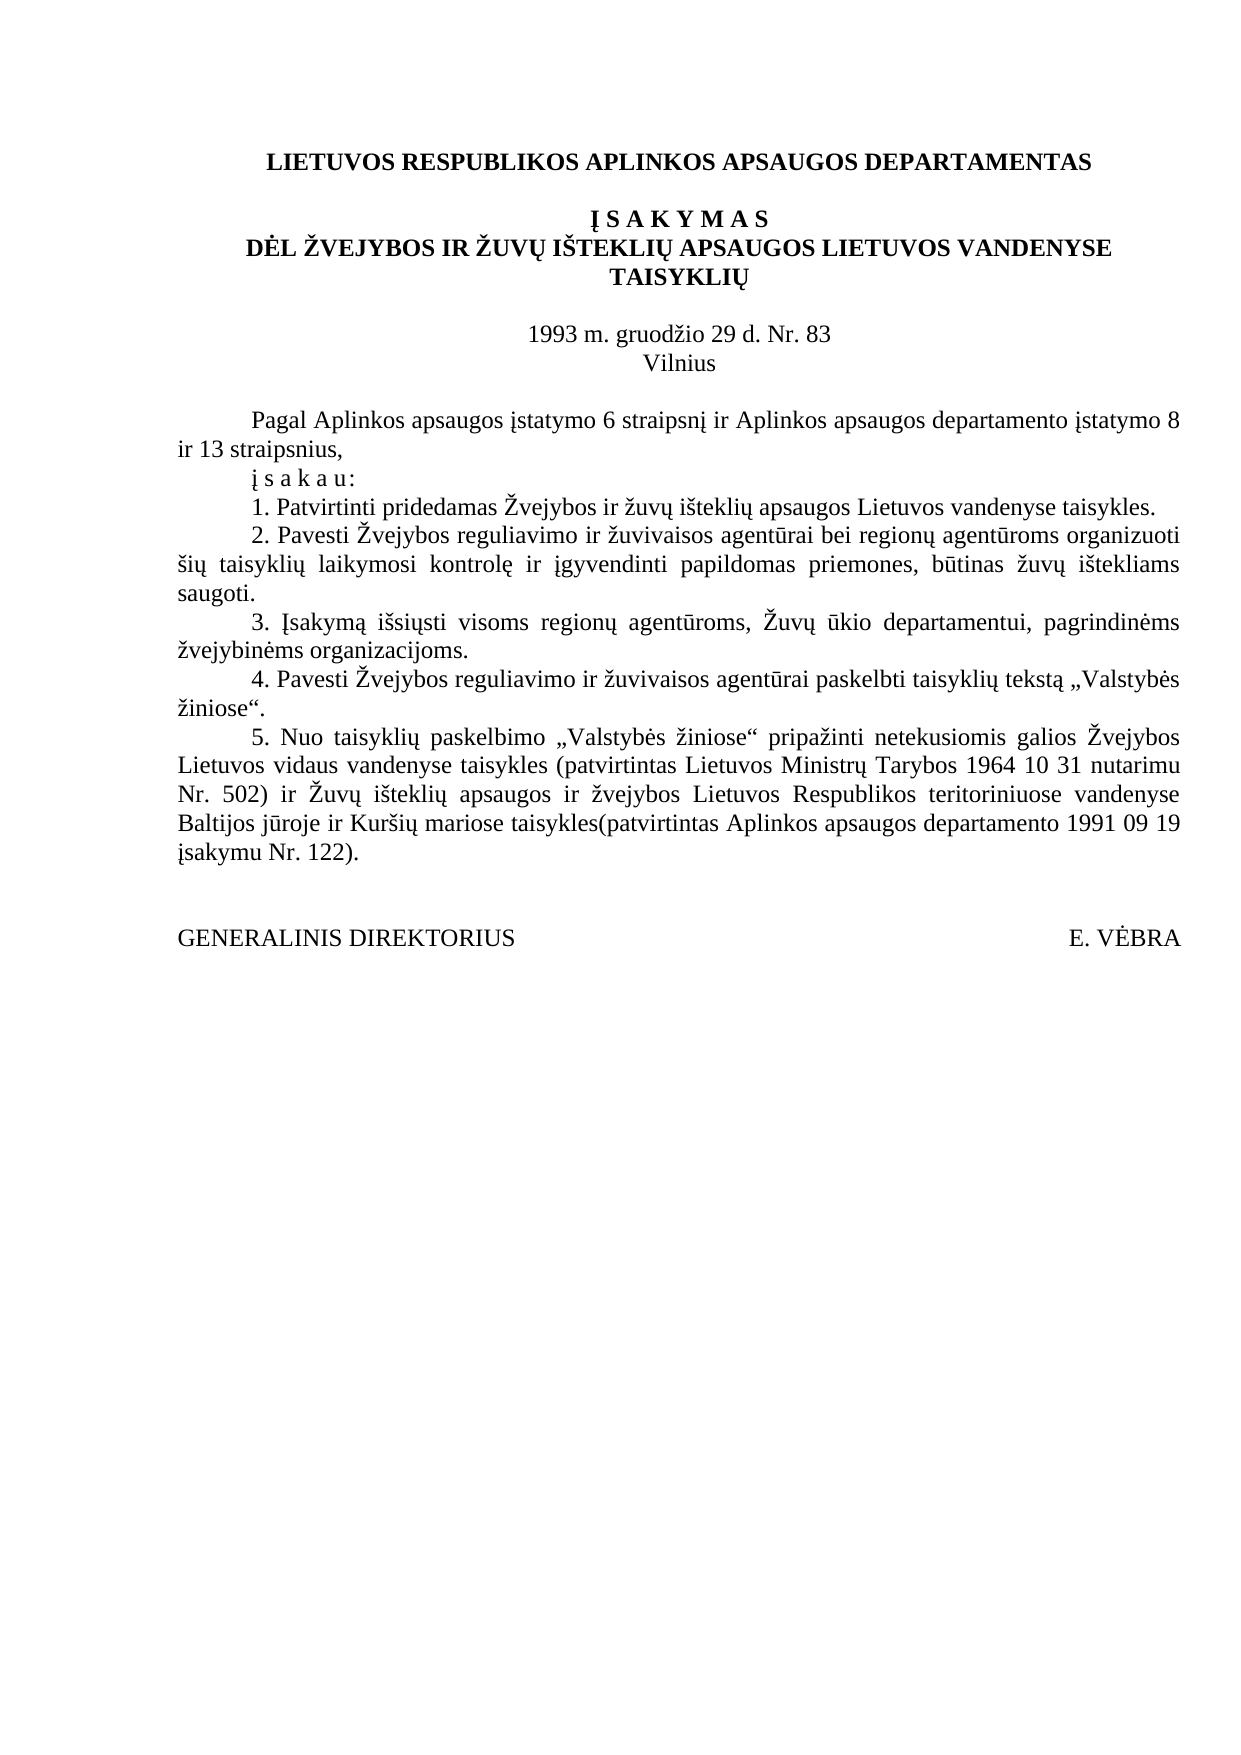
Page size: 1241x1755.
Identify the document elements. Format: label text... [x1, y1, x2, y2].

text Į S A K Y M A S [177, 204, 1181, 233]
text 2. Pavesti Žvejybos reguliavimo ir žuvivaisos agentūrai bei regionų agentūroms organizuoti šių taisyklių laikymosi kontrolę ir įgyvendinti papildomas priemones, būtinas žuvų ištekliams saugoti. [177, 521, 1181, 607]
text 1. Patvirtinti pridedamas Žvejybos ir žuvų išteklių apsaugos Lietuvos vandenyse taisykles. [177, 492, 1181, 521]
text 1993 m. gruodžio 29 d. Nr. 83 [177, 319, 1181, 348]
text įsakau: [177, 463, 1181, 492]
text 4. Pavesti Žvejybos reguliavimo ir žuvivaisos agentūrai paskelbti taisyklių tekstą „Valstybės žiniose“. [177, 664, 1181, 722]
text GENERALINIS DIREKTORIUS E. VĖBRA [177, 923, 1181, 952]
text 5. Nuo taisyklių paskelbimo „Valstybės žiniose“ pripažinti netekusiomis galios Žvejybos Lietuvos vidaus vandenyse taisykles (patvirtintas Lietuvos Ministrų Tarybos 1964 10 31 nutarimu Nr. 502) ir Žuvų išteklių apsaugos ir žvejybos Lietuvos Respublikos teritoriniuose vandenyse Baltijos jūroje ir Kuršių mariose taisykles(patvirtintas Aplinkos apsaugos departamento 1991 09 19 įsakymu Nr. 122). [177, 722, 1181, 866]
text Vilnius [177, 348, 1181, 377]
text 3. Įsakymą išsiųsti visoms regionų agentūroms, Žuvų ūkio departamentui, pagrindinėms žvejybinėms organizacijoms. [177, 607, 1181, 664]
text DĖL ŽVEJYBOS IR ŽUVŲ IŠTEKLIŲ APSAUGOS LIETUVOS VANDENYSE TAISYKLIŲ [177, 233, 1181, 291]
text Pagal Aplinkos apsaugos įstatymo 6 straipsnį ir Aplinkos apsaugos departamento įstatymo 8 ir 13 straipsnius, [177, 406, 1181, 463]
text LIETUVOS RESPUBLIKOS APLINKOS APSAUGOS DEPARTAMENTAS [177, 147, 1181, 176]
